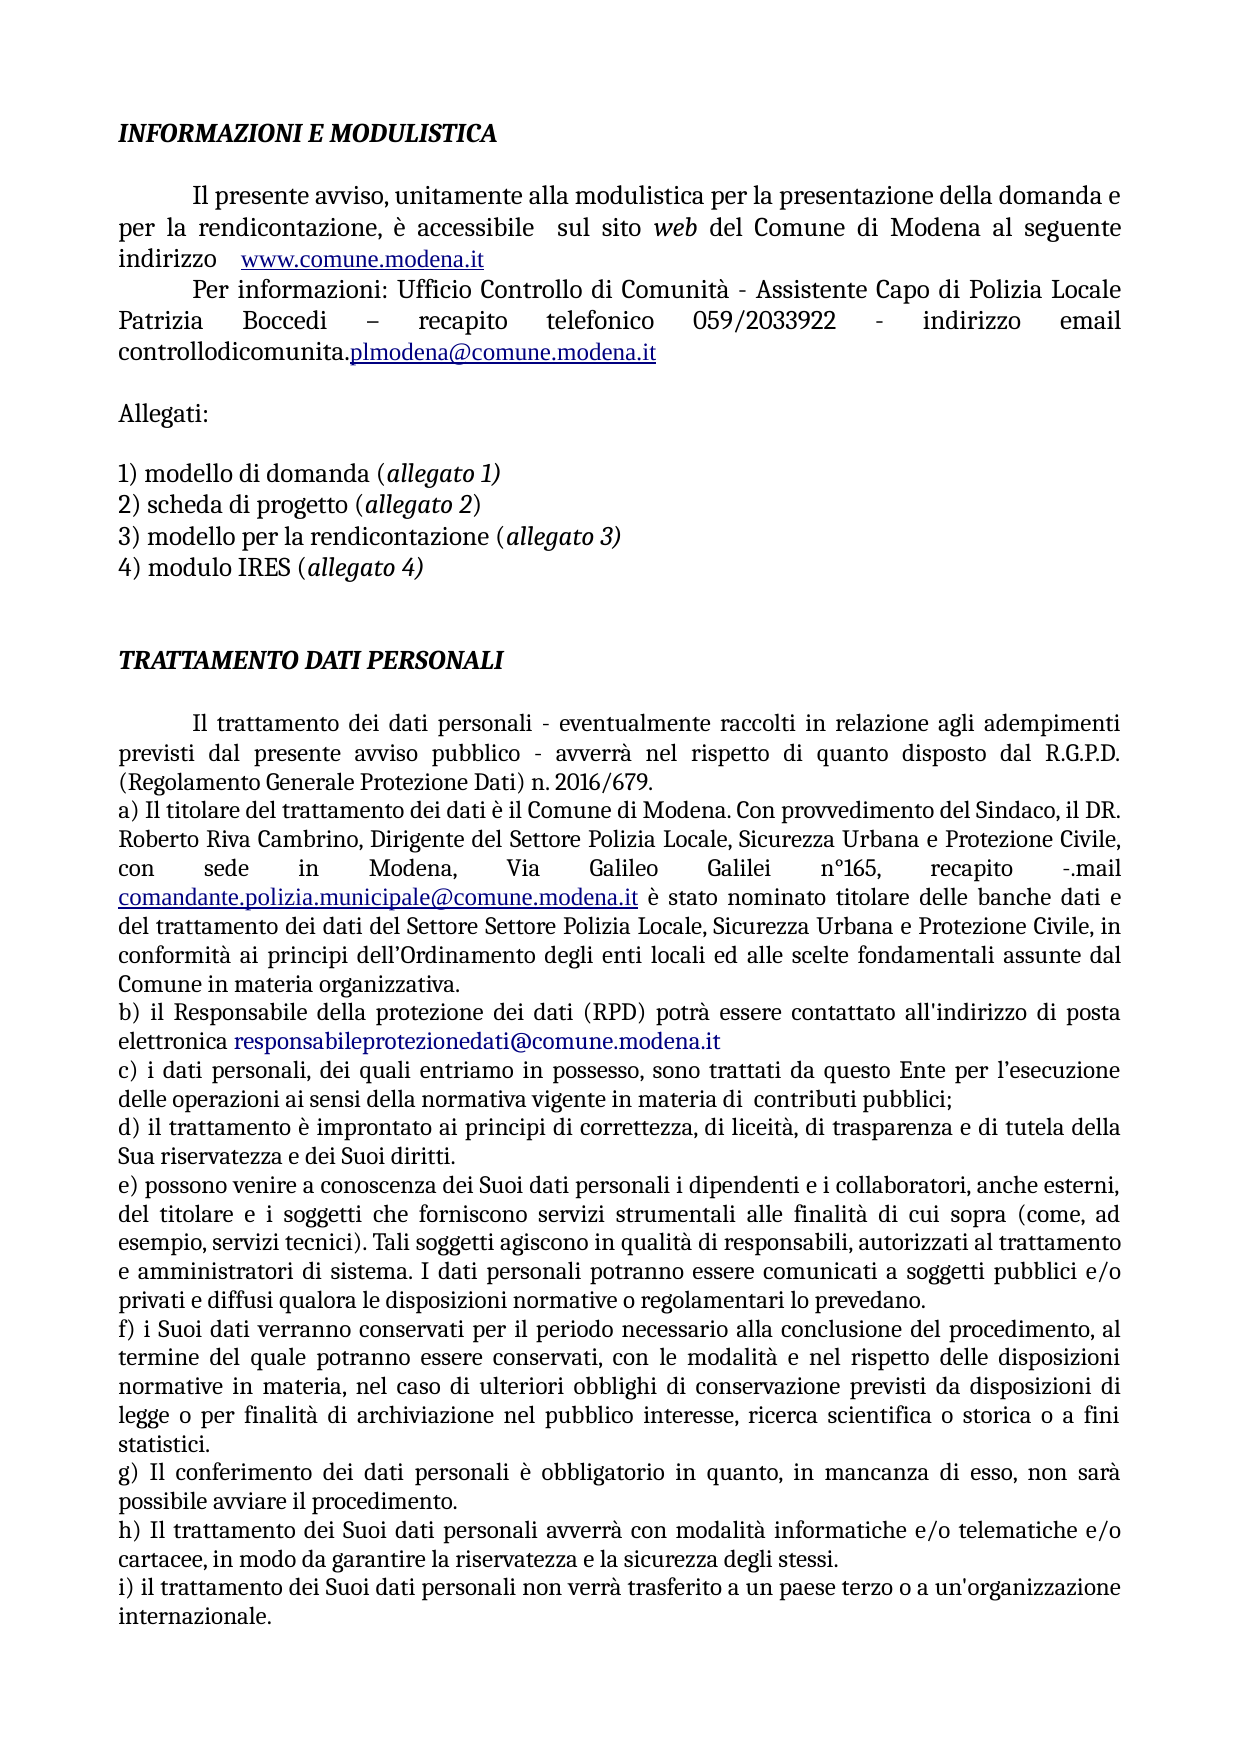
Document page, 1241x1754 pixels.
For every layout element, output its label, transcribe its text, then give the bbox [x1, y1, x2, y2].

text Per informazioni: Ufficio Controllo di Comunità - Assistente Capo di Polizia Locale Patrizia Boccedi – recapito telefonico 059/2033922 - indirizzo email controllodicomunita.plmodena@comune.modena.it [118, 274, 1122, 367]
text Allegati: [118, 398, 1122, 429]
text c) i dati personali, dei quali entriamo in possesso, sono trattati da questo Ente per l’esecuzione delle operazioni ai sensi della normativa vigente in materia di contributi pubblici; [118, 1056, 1122, 1113]
text d) il trattamento è improntato ai principi di correttezza, di liceità, di trasparenza e di tutela della Sua riservatezza e dei Suoi diritti. [118, 1113, 1122, 1171]
text a) Il titolare del trattamento dei dati è il Comune di Modena. Con provvedimento del Sindaco, il DR. Roberto Riva Cambrino, Dirigente del Settore Polizia Locale, Sicurezza Urbana e Protezione Civile, con sede in Modena, Via Galileo Galilei n°165, recapito -.mail comandante.polizia.municipale@comune.modena.it è stato nominato titolare delle banche dati e del trattamento dei dati del Settore Settore Polizia Locale, Sicurezza Urbana e Protezione Civile, in conformità ai principi dell’Ordinamento degli enti locali ed alle scelte fondamentali assunte dal Comune in materia organizzativa. [118, 796, 1122, 998]
text g) Il conferimento dei dati personali è obbligatorio in quanto, in mancanza di esso, non sarà possibile avviare il procedimento. [118, 1458, 1122, 1516]
text 2) scheda di progetto (allegato 2) [118, 489, 1122, 521]
text TRATTAMENTO DATI PERSONALI [118, 645, 1122, 676]
text e) possono venire a conoscenza dei Suoi dati personali i dipendenti e i collaboratori, anche esterni, del titolare e i soggetti che forniscono servizi strumentali alle finalità di cui sopra (come, ad esempio, servizi tecnici). Tali soggetti agiscono in qualità di responsabili, autorizzati al trattamento e amministratori di sistema. I dati personali potranno essere comunicati a soggetti pubblici e/o privati e diffusi qualora le disposizioni normative o regolamentari lo prevedano. [118, 1171, 1122, 1314]
text Il presente avviso, unitamente alla modulistica per la presentazione della domanda e per la rendicontazione, è accessibile sul sito web del Comune di Modena al seguente indirizzo www.comune.modena.it [118, 180, 1122, 274]
text i) il trattamento dei Suoi dati personali non verrà trasferito a un paese terzo o a un'organizzazione internazionale. [118, 1573, 1122, 1631]
text Il trattamento dei dati personali - eventualmente raccolti in relazione agli adempimenti previsti dal presente avviso pubblico - avverrà nel rispetto di quanto disposto dal R.G.P.D. (Regolamento Generale Protezione Dati) n. 2016/679. [118, 707, 1122, 796]
text 1) modello di domanda (allegato 1) [118, 458, 1122, 489]
text INFORMAZIONI E MODULISTICA [118, 118, 1122, 149]
text h) Il trattamento dei Suoi dati personali avverrà con modalità informatiche e/o telematiche e/o cartacee, in modo da garantire la riservatezza e la sicurezza degli stessi. [118, 1516, 1122, 1573]
text f) i Suoi dati verranno conservati per il periodo necessario alla conclusione del procedimento, al termine del quale potranno essere conservati, con le modalità e nel rispetto delle disposizioni normative in materia, nel caso di ulteriori obblighi di conservazione previsti da disposizioni di legge o per finalità di archiviazione nel pubblico interesse, ricerca scientifica o storica o a fini statistici. [118, 1314, 1122, 1458]
text b) il Responsabile della protezione dei dati (RPD) potrà essere contattato all'indirizzo di posta elettronica responsabileprotezionedati@comune.modena.it [118, 998, 1122, 1056]
text 4) modulo IRES (allegato 4) [118, 552, 1122, 583]
text 3) modello per la rendicontazione (allegato 3) [118, 521, 1122, 552]
